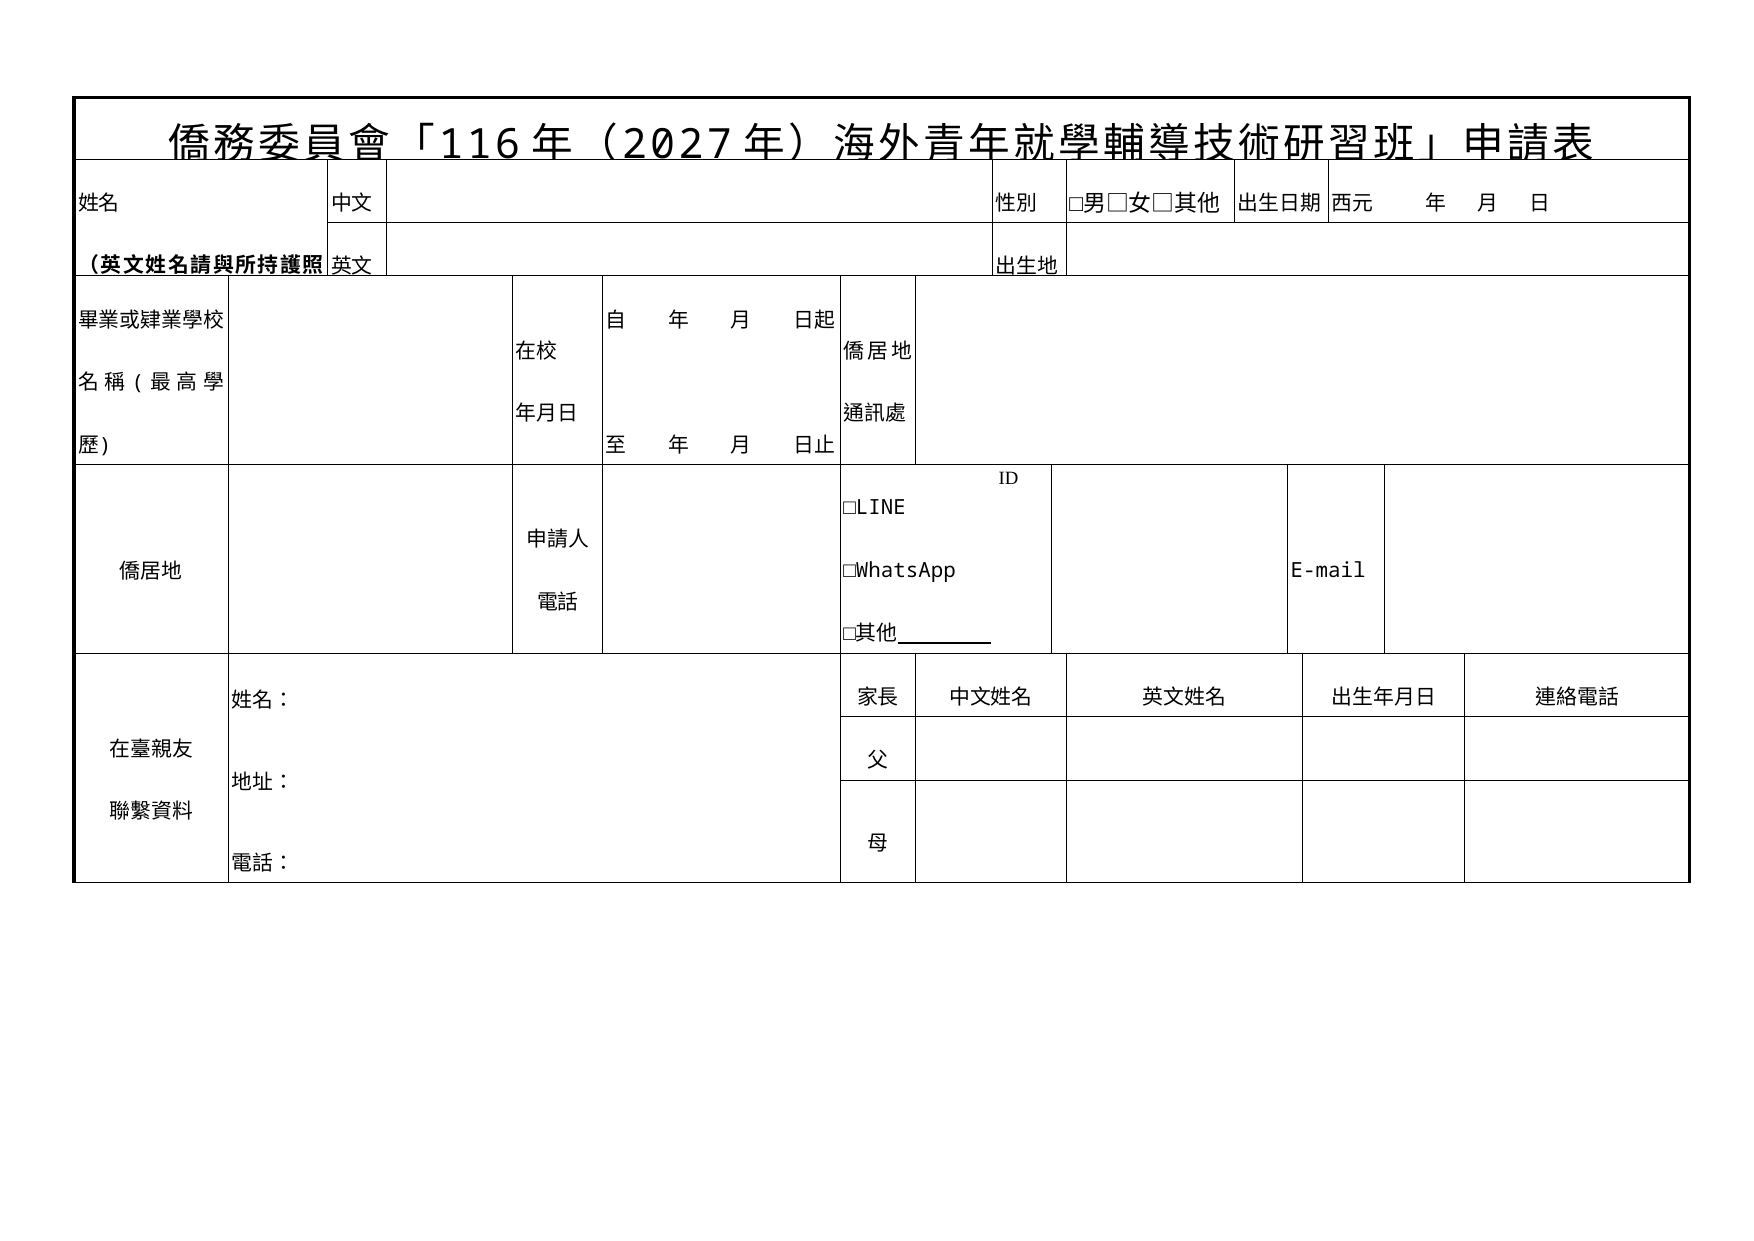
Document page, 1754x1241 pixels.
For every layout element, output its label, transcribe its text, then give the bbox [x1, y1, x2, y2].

table_cell 出生地 [993, 223, 1066, 275]
table_cell 連絡電話 [1465, 654, 1688, 716]
table_cell [1465, 781, 1688, 882]
table_cell 英文姓名 [1067, 654, 1302, 716]
table_cell [603, 465, 840, 652]
table_cell 僑居地 [76, 465, 228, 652]
table_cell □男□女□其他 [1067, 160, 1234, 222]
table_cell [916, 781, 1066, 882]
table_cell [229, 276, 512, 464]
table_cell [387, 223, 992, 275]
table_cell 申請人 電話 [513, 465, 602, 652]
table_cell 性別 [993, 160, 1066, 222]
table_cell [916, 276, 1688, 464]
table_cell [1385, 465, 1688, 652]
table_cell [1303, 717, 1464, 779]
table_cell [387, 160, 992, 222]
table_cell 英文 [328, 223, 386, 275]
table_cell 父 [841, 717, 915, 779]
table_cell [229, 465, 512, 652]
table_cell 自 年 月 日起 至 年 月 日止 [603, 276, 840, 464]
table_cell 在校 年月日 [513, 276, 602, 464]
table_cell 在臺親友 聯繫資料 [76, 654, 228, 882]
table_cell [1067, 717, 1302, 779]
table_header 僑務委員會「116年（2027年）海外青年就學輔導技術研習班」申請表 [76, 99, 1688, 159]
table_cell [1067, 223, 1688, 275]
table_cell 出生年月日 [1303, 654, 1464, 716]
table_cell □LINE □WhatsApp □其他 [841, 465, 1051, 652]
table_cell [1303, 781, 1464, 882]
table_cell 出生日期 [1235, 160, 1328, 222]
table_cell [1465, 717, 1688, 779]
table_cell [1052, 465, 1287, 652]
table_cell 姓名 （英文姓名請與所持護照相同，並以大寫字母填寫） [76, 160, 327, 275]
table_cell 僑居地通訊處 [841, 276, 915, 464]
table_cell 母 [841, 781, 915, 882]
table_cell 畢業或肄業學校名稱(最高學歷) [76, 276, 228, 464]
table_cell 姓名： 地址： 電話： [229, 654, 840, 882]
table_cell 中文 [328, 160, 386, 222]
table_cell E-mail [1288, 465, 1384, 652]
table_cell [916, 717, 1066, 779]
table_cell 中文姓名 [916, 654, 1066, 716]
table_cell 西元 年 月 日 [1329, 160, 1688, 222]
table_cell [1067, 781, 1302, 882]
table_cell 家長 [841, 654, 915, 716]
